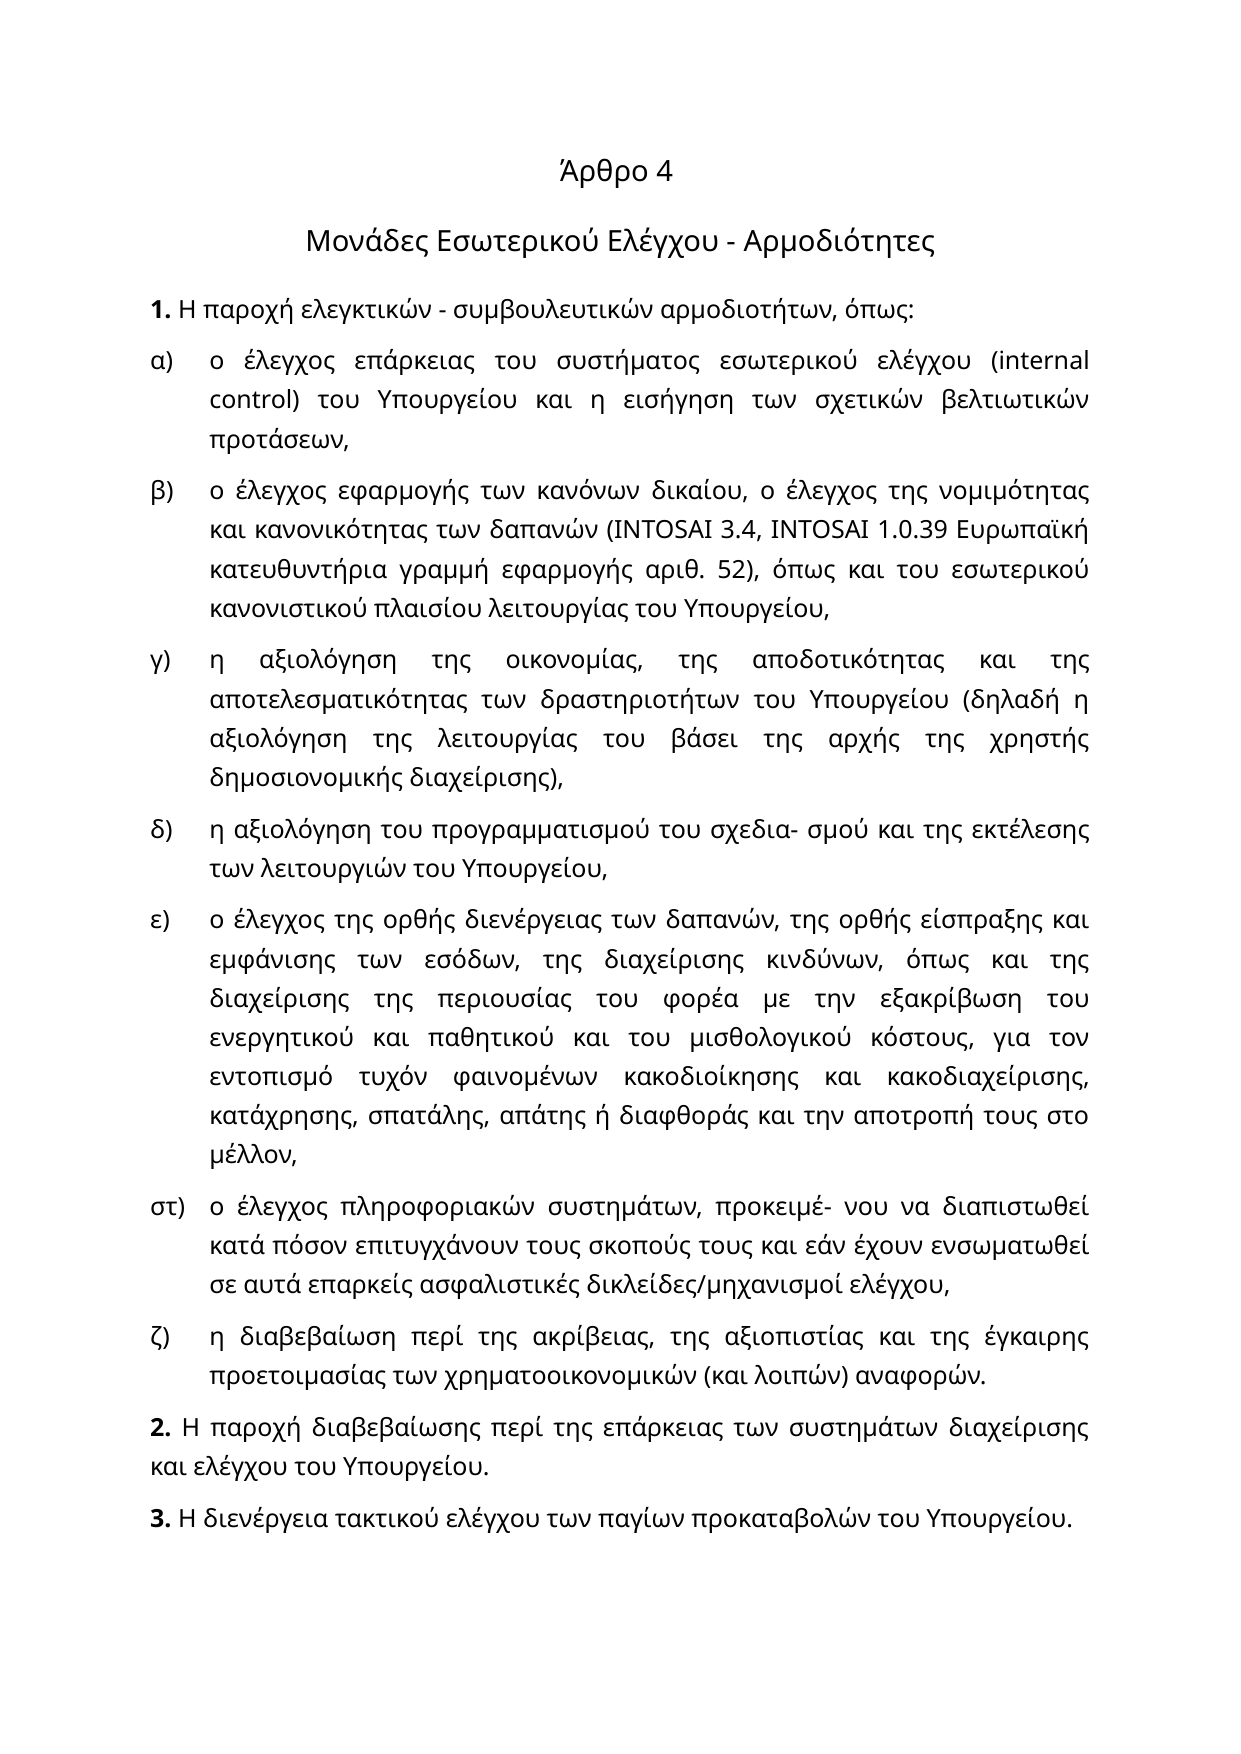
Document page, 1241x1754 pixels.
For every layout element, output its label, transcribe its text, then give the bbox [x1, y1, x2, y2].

list ε) ο έλεγχος της ορθής διενέργειας των δαπανών, της ορθής είσπραξης και εμφάνισης των εσόδων, της διαχείρισης κινδύνων, όπως και της διαχείρισης της περιουσίας του φορέα με την εξακρίβωση του ενεργητικού και παθητικού και του μισθολογικού κόστους, για τον εντοπισμό τυχόν φαινομένων κακοδιοίκησης και κακοδιαχείρισης, κατάχρησης, σπατάλης, απάτης ή διαφθοράς και την αποτροπή τους στο μέλλον, [150, 902, 1090, 1171]
list στ) ο έλεγχος πληροφοριακών συστημάτων, προκειμέ- νου να διαπιστωθεί κατά πόσον επιτυγχάνουν τους σκοπούς τους και εάν έχουν ενσωματωθεί σε αυτά επαρκείς ασφαλιστικές δικλείδες/μηχανισμοί ελέγχου, [150, 1189, 1090, 1301]
text 2. Η παροχή διαβεβαίωσης περί της επάρκειας των συστημάτων διαχείρισης και ελέγχου του Υπουργείου. [150, 1409, 1090, 1483]
text 1. Η παροχή ελεγκτικών - συμβουλευτικών αρμοδιοτήτων, όπως: [150, 291, 1090, 325]
list β) ο έλεγχος εφαρμογής των κανόνων δικαίου, ο έλεγχος της νομιμότητας και κανονικότητας των δαπανών (INTOSAI 3.4, INTOSAI 1.0.39 Ευρωπαϊκή κατευθυντήρια γραμμή εφαρμογής αριθ. 52), όπως και του εσωτερικού κανονιστικού πλαισίου λειτουργίας του Υπουργείου, [150, 473, 1090, 624]
list δ) η αξιολόγηση του προγραμματισμού του σχεδια- σμού και της εκτέλεσης των λειτουργιών του Υπουργείου, [150, 811, 1090, 884]
subtitle Άρθρο 4 [150, 150, 1090, 190]
list ζ) η διαβεβαίωση περί της ακρίβειας, της αξιοπιστίας και της έγκαιρης προετοιμασίας των χρηματοοικονομικών (και λοιπών) αναφορών. [150, 1319, 1090, 1392]
list γ) η αξιολόγηση της οικονομίας, της αποδοτικότητας και της αποτελεσματικότητας των δραστηριοτήτων του Υπουργείου (δηλαδή η αξιολόγηση της λειτουργίας του βάσει της αρχής της χρηστής δημοσιονομικής διαχείρισης), [150, 642, 1090, 794]
subtitle Μονάδες Εσωτερικού Ελέγχου - Αρμοδιότητες [150, 221, 1090, 260]
text 3. Η διενέργεια τακτικού ελέγχου των παγίων προκαταβολών του Υπουργείου. [150, 1500, 1090, 1534]
list α) ο έλεγχος επάρκειας του συστήματος εσωτερικού ελέγχου (internal control) του Υπουργείου και η εισήγηση των σχετικών βελτιωτικών προτάσεων, [150, 343, 1090, 455]
